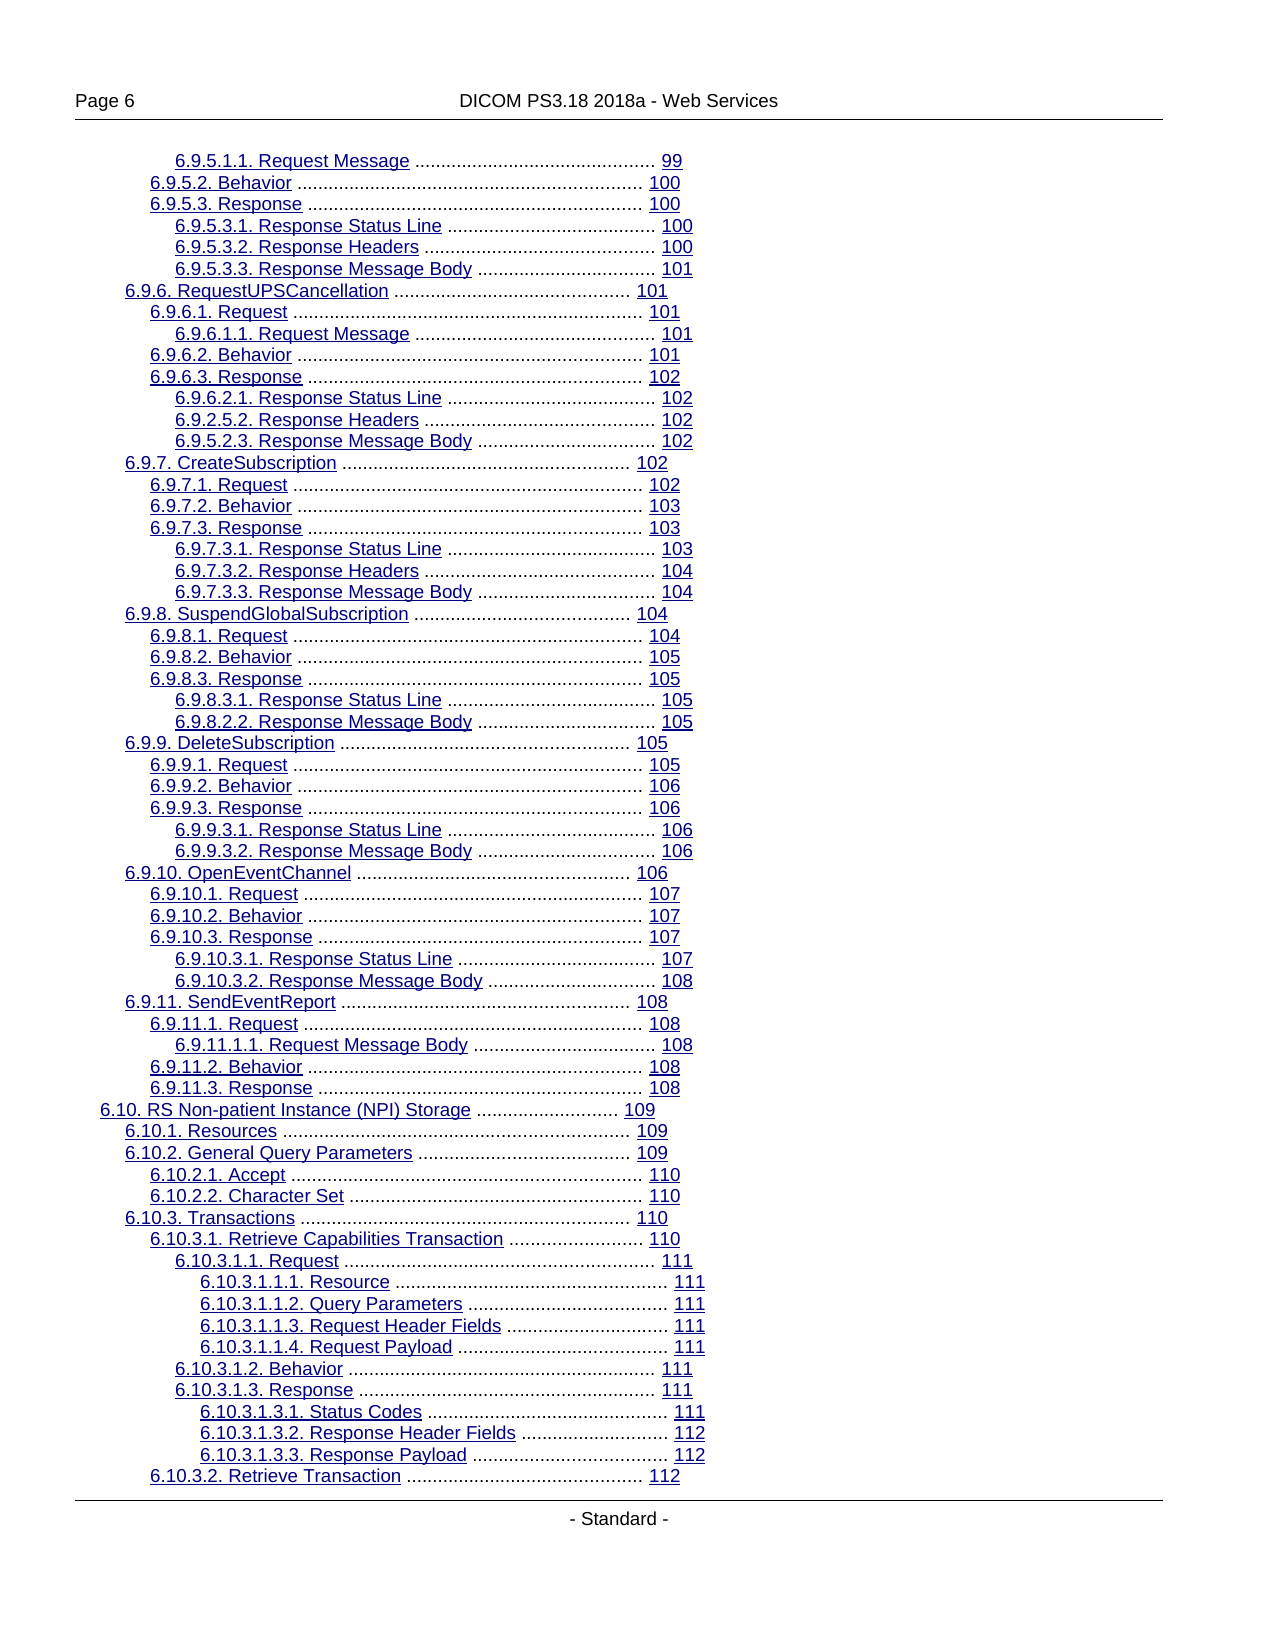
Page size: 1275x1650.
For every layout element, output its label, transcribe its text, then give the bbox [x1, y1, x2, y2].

text 6.9.6. RequestUPSCancellation 0 [125, 279, 1137, 301]
text 6.9.5.1.1. Request Message 0 [175, 150, 1137, 172]
text 6.9.7.3. Response 0 [150, 517, 1137, 538]
text 6.9.5.3.2. Response Headers 0 [175, 236, 1137, 258]
text 6.10.3.1.3.2. Response Header Fields 0 [200, 1422, 1137, 1444]
text 6.9.9.1. Request 0 [150, 754, 1137, 775]
text 6.10.3.1.1.1. Resource 0 [200, 1271, 1137, 1293]
text 6.10.2.1. Accept 0 [150, 1163, 1137, 1185]
text 6.9.7.1. Request 0 [150, 473, 1137, 495]
text 6.9.5.3.1. Response Status Line 0 [175, 215, 1137, 236]
text 6.9.10.3. Response 0 [150, 926, 1137, 948]
text 6.10.1. Resources 0 [125, 1120, 1137, 1142]
text 6.9.6.2.1. Response Status Line 0 [175, 387, 1137, 409]
text 6.9.8.1. Request 0 [150, 624, 1137, 646]
text 6.9.7. CreateSubscription 0 [125, 452, 1137, 473]
text 6.10.3.1.3.1. Status Codes 0 [200, 1401, 1137, 1422]
text 6.9.11. SendEventReport 0 [125, 991, 1137, 1012]
text 6.9.6.1.1. Request Message 0 [175, 322, 1137, 344]
text 6.10. RS Non-patient Instance (NPI) Storage 0 [100, 1099, 1137, 1120]
text 6.9.10. OpenEventChannel 0 [125, 862, 1137, 883]
text 6.9.2.5.2. Response Headers 0 [175, 409, 1137, 430]
text 6.10.3.1. Retrieve Capabilities Transaction 0 [150, 1228, 1137, 1250]
text 6.10.3.1.1.2. Query Parameters 0 [200, 1293, 1137, 1314]
text 6.9.5.2. Behavior 0 [150, 172, 1137, 193]
text 6.9.9.2. Behavior 0 [150, 775, 1137, 797]
text 6.9.9.3.2. Response Message Body 0 [175, 840, 1137, 862]
text 6.9.7.2. Behavior 0 [150, 495, 1137, 517]
text 6.9.10.1. Request 0 [150, 883, 1137, 905]
text 6.9.9.3. Response 0 [150, 797, 1137, 818]
text 6.9.5.2.3. Response Message Body 0 [175, 430, 1137, 452]
text 6.9.10.2. Behavior 0 [150, 905, 1137, 926]
text 6.9.10.3.2. Response Message Body 0 [175, 969, 1137, 991]
text 6.9.8.2.2. Response Message Body 0 [175, 711, 1137, 732]
text 6.10.3.1.2. Behavior 0 [175, 1357, 1137, 1379]
text 6.10.3.1.3.3. Response Payload 0 [200, 1444, 1137, 1465]
text 6.10.2.2. Character Set 0 [150, 1185, 1137, 1207]
text 6.10.3.1.1. Request 0 [175, 1250, 1137, 1271]
text 6.9.9.3.1. Response Status Line 0 [175, 818, 1137, 840]
text 6.9.6.3. Response 0 [150, 366, 1137, 387]
text 6.9.8. SuspendGlobalSubscription 0 [125, 603, 1137, 624]
text 6.9.6.2. Behavior 0 [150, 344, 1137, 366]
text 6.10.3.2. Retrieve Transaction 0 [150, 1465, 1137, 1487]
text 6.9.5.3.3. Response Message Body 0 [175, 258, 1137, 279]
text 6.9.11.1. Request 0 [150, 1012, 1137, 1034]
text 6.9.11.3. Response 0 [150, 1077, 1137, 1099]
text 6.9.9. DeleteSubscription 0 [125, 732, 1137, 754]
text 6.9.7.3.1. Response Status Line 0 [175, 538, 1137, 560]
text 6.9.5.3. Response 0 [150, 193, 1137, 215]
text 6.10.3.1.3. Response 0 [175, 1379, 1137, 1401]
text 6.9.8.3. Response 0 [150, 667, 1137, 689]
text 6.9.8.3.1. Response Status Line 0 [175, 689, 1137, 711]
text 6.10.3. Transactions 0 [125, 1207, 1137, 1228]
text 6.9.10.3.1. Response Status Line 0 [175, 948, 1137, 969]
text 6.9.11.2. Behavior 0 [150, 1056, 1137, 1077]
text 6.9.11.1.1. Request Message Body 0 [175, 1034, 1137, 1056]
text 6.9.8.2. Behavior 0 [150, 646, 1137, 667]
text 6.9.7.3.2. Response Headers 0 [175, 560, 1137, 581]
text 6.9.6.1. Request 0 [150, 301, 1137, 322]
text 6.9.7.3.3. Response Message Body 0 [175, 581, 1137, 603]
text 6.10.2. General Query Parameters 0 [125, 1142, 1137, 1163]
text 6.10.3.1.1.3. Request Header Fields 0 [200, 1314, 1137, 1336]
text 6.10.3.1.1.4. Request Payload 0 [200, 1336, 1137, 1357]
